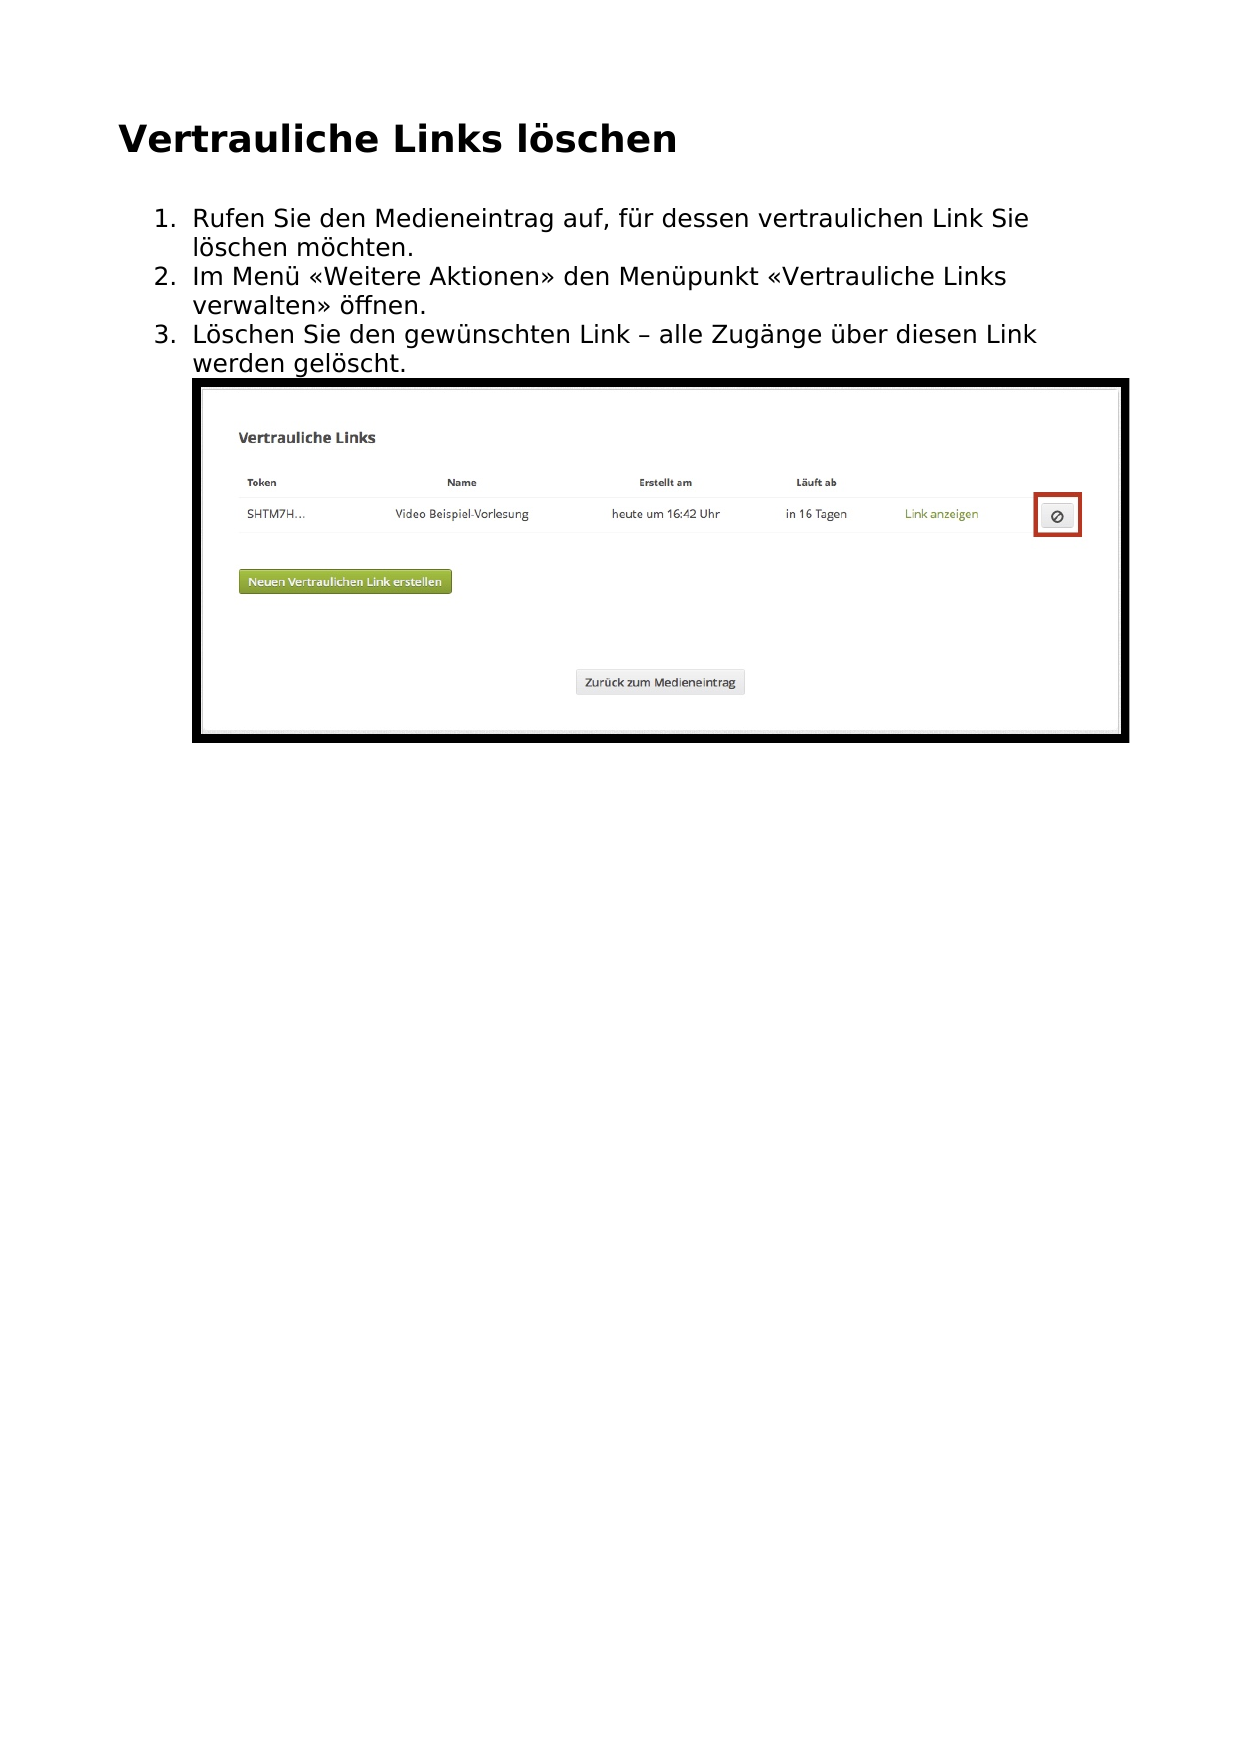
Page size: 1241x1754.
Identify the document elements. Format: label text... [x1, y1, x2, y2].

list Rufen Sie den Medieneintrag auf, für dessen vertraulichen Link Sie löschen möchten. [177, 204, 1122, 262]
list Löschen Sie den gewünschten Link – alle Zugänge über diesen Link werden gelöscht. [177, 320, 1122, 743]
picture [192, 378, 1130, 743]
subtitle Vertrauliche Links löschen [118, 118, 1122, 162]
list Im Menü «Weitere Aktionen» den Menüpunkt «Vertrauliche Links verwalten» öffnen. [177, 262, 1122, 320]
